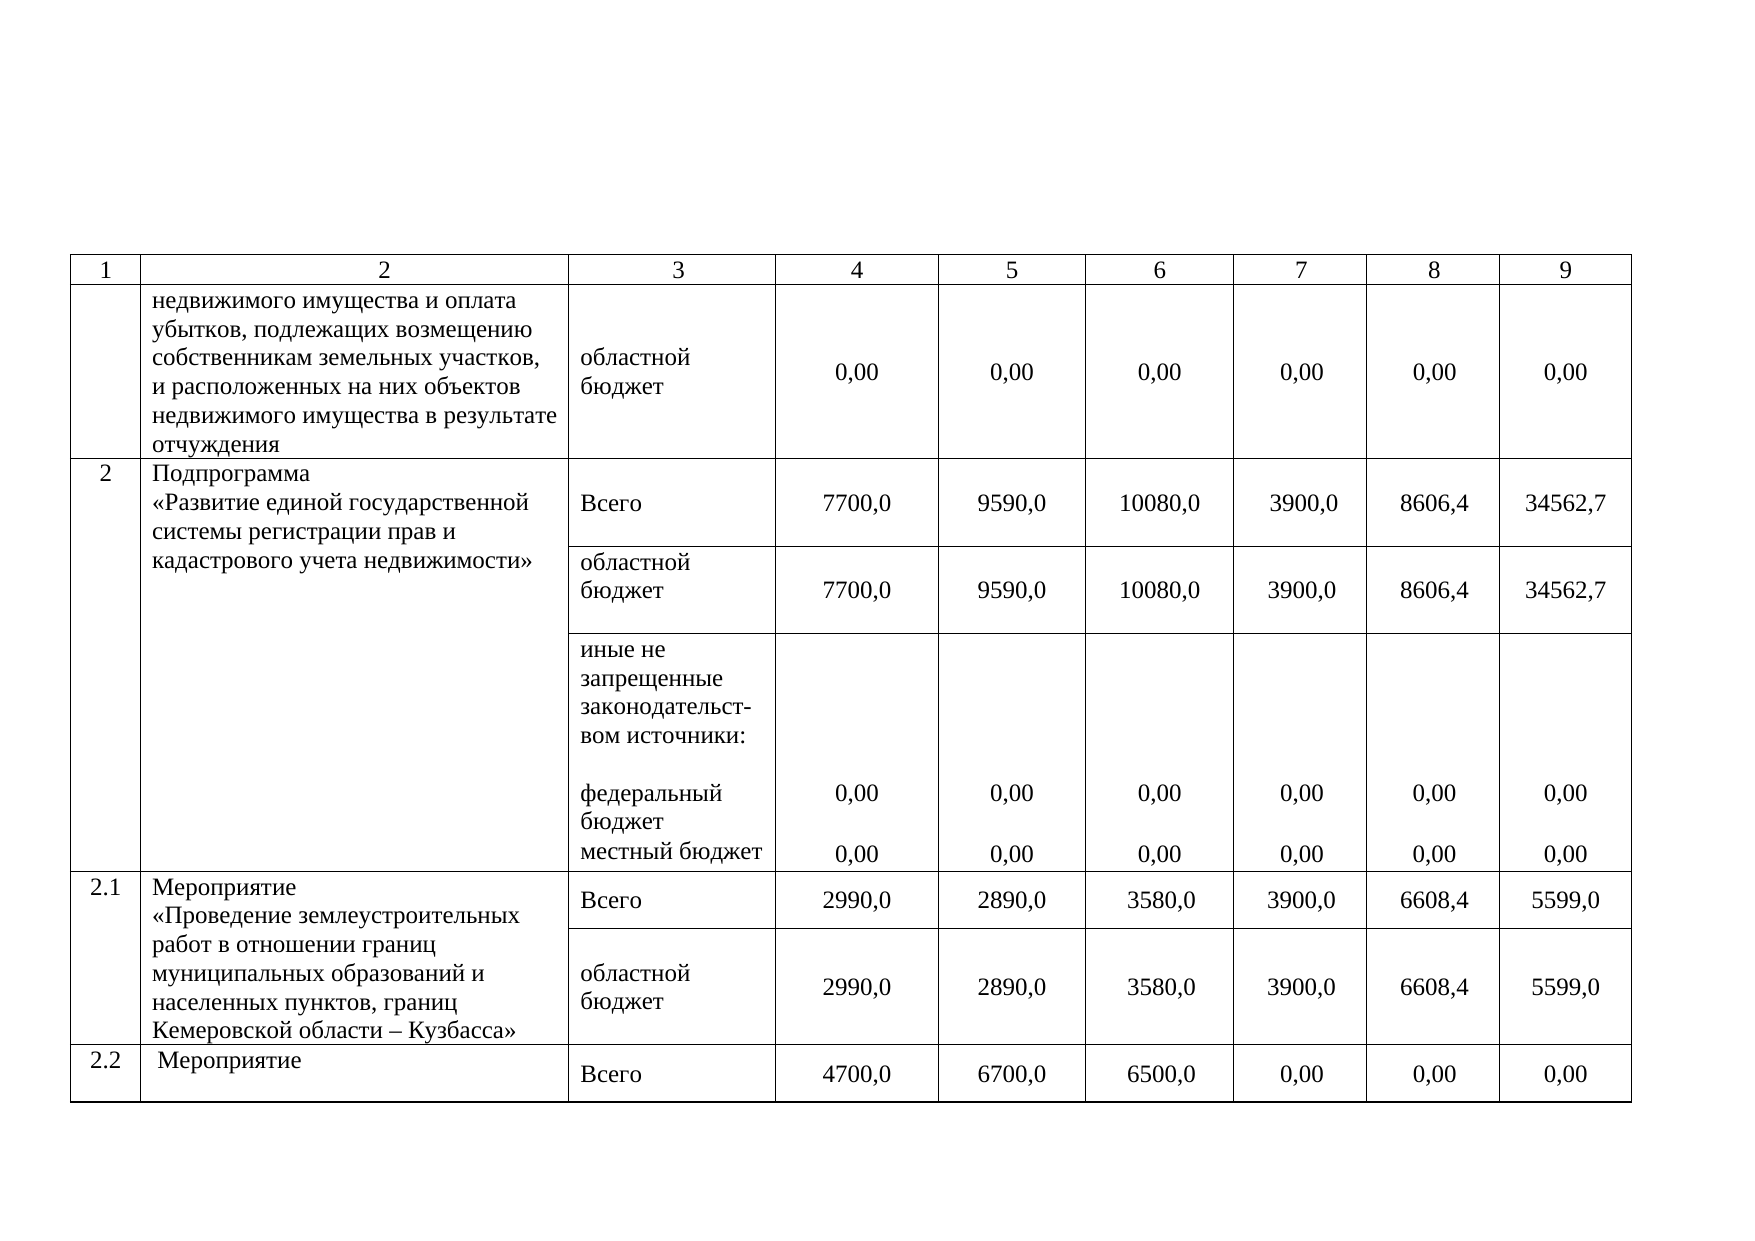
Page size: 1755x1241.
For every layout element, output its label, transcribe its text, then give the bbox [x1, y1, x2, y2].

table_header 8 [1367, 255, 1377, 284]
table_cell 5599,0 [1500, 929, 1631, 1044]
table_header 9 [1621, 255, 1631, 284]
table_cell Всего [569, 1045, 775, 1101]
table_cell иные не запрещенные законодательст-вом источники: федеральный бюджет [569, 634, 580, 835]
table_cell 2.2 [71, 1045, 140, 1101]
table_cell 8606,4 [1367, 547, 1499, 633]
table_cell областной бюджет [569, 285, 775, 457]
table_header 2 [558, 255, 568, 284]
table_cell 7700,0 [776, 459, 938, 546]
table_cell 0,00 [1234, 634, 1366, 835]
table_cell 34562,7 [1500, 459, 1631, 546]
table_cell 0,00 [776, 634, 938, 835]
table_cell 7700,0 [776, 547, 938, 633]
table_header 6 [1222, 255, 1233, 284]
table_cell 3900,0 [1234, 547, 1366, 633]
table_cell 3580,0 [1086, 929, 1233, 1044]
table_cell 0,00 [1500, 1045, 1631, 1101]
table_cell 0,00 [776, 285, 938, 457]
table_cell 3900,0 [1234, 872, 1366, 928]
table_header 6 [1086, 255, 1097, 284]
table_cell 0,00 [939, 634, 1085, 835]
table_cell 10080,0 [1086, 459, 1233, 546]
table_cell [71, 285, 140, 457]
table_cell 0,00 [1367, 1045, 1499, 1101]
table_cell 8606,4 [1367, 459, 1499, 546]
table_cell 9590,0 [939, 547, 1085, 633]
table_cell 0,00 [939, 835, 1085, 871]
table_cell Подпрограмма «Развитие единой государственной системы регистрации прав и кадастрового учета недвижимости» [141, 459, 568, 871]
table_header 7 [1234, 255, 1244, 284]
table_cell 0,00 [1367, 835, 1499, 871]
table_header 9 [1500, 255, 1510, 284]
table_cell 6608,4 [1367, 872, 1499, 928]
table_cell областной бюджет [569, 929, 775, 1044]
table_header 1 [71, 255, 82, 284]
table_cell 0,00 [939, 285, 1085, 457]
table_cell местный бюджет [569, 835, 775, 871]
table_cell 0,00 [1367, 285, 1499, 457]
table_cell областной бюджет [569, 547, 580, 633]
table_cell Мероприятие «Организация и проведение работ по актуализации результатов государственной кадастровой оценки земель, массовой оценке объектов недвижимости, внесение сведений в Единый государственный реестр недвижимости» [141, 1045, 568, 1101]
table_header 1 [129, 255, 140, 284]
table_cell 4700,0 [776, 1045, 938, 1101]
table_cell 3580,0 [1086, 872, 1233, 928]
table_cell Всего [569, 459, 775, 546]
table_cell 9590,0 [939, 459, 1085, 546]
table_cell 34562,7 [1500, 547, 1631, 633]
table_cell 0,00 [776, 835, 938, 871]
table_cell 10080,0 [1086, 547, 1233, 633]
table_header 5 [1074, 255, 1085, 284]
table_cell 0,00 [1500, 285, 1631, 457]
table_cell 0,00 [1500, 634, 1631, 835]
table_header 4 [927, 255, 938, 284]
table_cell 0,00 [1234, 835, 1366, 871]
table_cell иные не запрещенные законодательст-вом источники: федеральный бюджет [764, 634, 775, 835]
table_cell 0,00 [1086, 835, 1233, 871]
table_cell 0,00 [1234, 1045, 1366, 1101]
table_cell 2990,0 [776, 872, 938, 928]
table_cell 3900,0 [1234, 459, 1366, 488]
table_header 5 [939, 255, 949, 284]
table_cell 2890,0 [939, 929, 1085, 1044]
table_cell областной бюджет [764, 547, 775, 633]
table_header 3 [569, 255, 580, 284]
table_cell 3900,0 [1234, 516, 1366, 546]
table_cell 5599,0 [1500, 872, 1631, 928]
table_cell 6700,0 [939, 1045, 1085, 1101]
table_cell 6500,0 [1086, 1045, 1233, 1101]
table_header 2 [141, 255, 152, 284]
table_header 8 [1488, 255, 1499, 284]
table_cell 0,00 [1500, 835, 1631, 871]
table_cell 3900,0 [1234, 929, 1366, 1044]
table_cell 2 [71, 459, 140, 871]
table_cell 0,00 [1086, 285, 1233, 457]
table_cell 0,00 [1367, 634, 1499, 835]
table_header 7 [1355, 255, 1366, 284]
table_cell 2.1 [71, 872, 140, 1044]
table_cell Всего [569, 872, 775, 928]
table_header 4 [776, 255, 787, 284]
table_cell 2990,0 [776, 929, 938, 1044]
table_cell 0,00 [1086, 634, 1233, 835]
table_header 3 [764, 255, 775, 284]
table_cell 6608,4 [1367, 929, 1499, 1044]
table_cell 2890,0 [939, 872, 1085, 928]
table_cell 0,00 [1234, 285, 1366, 457]
